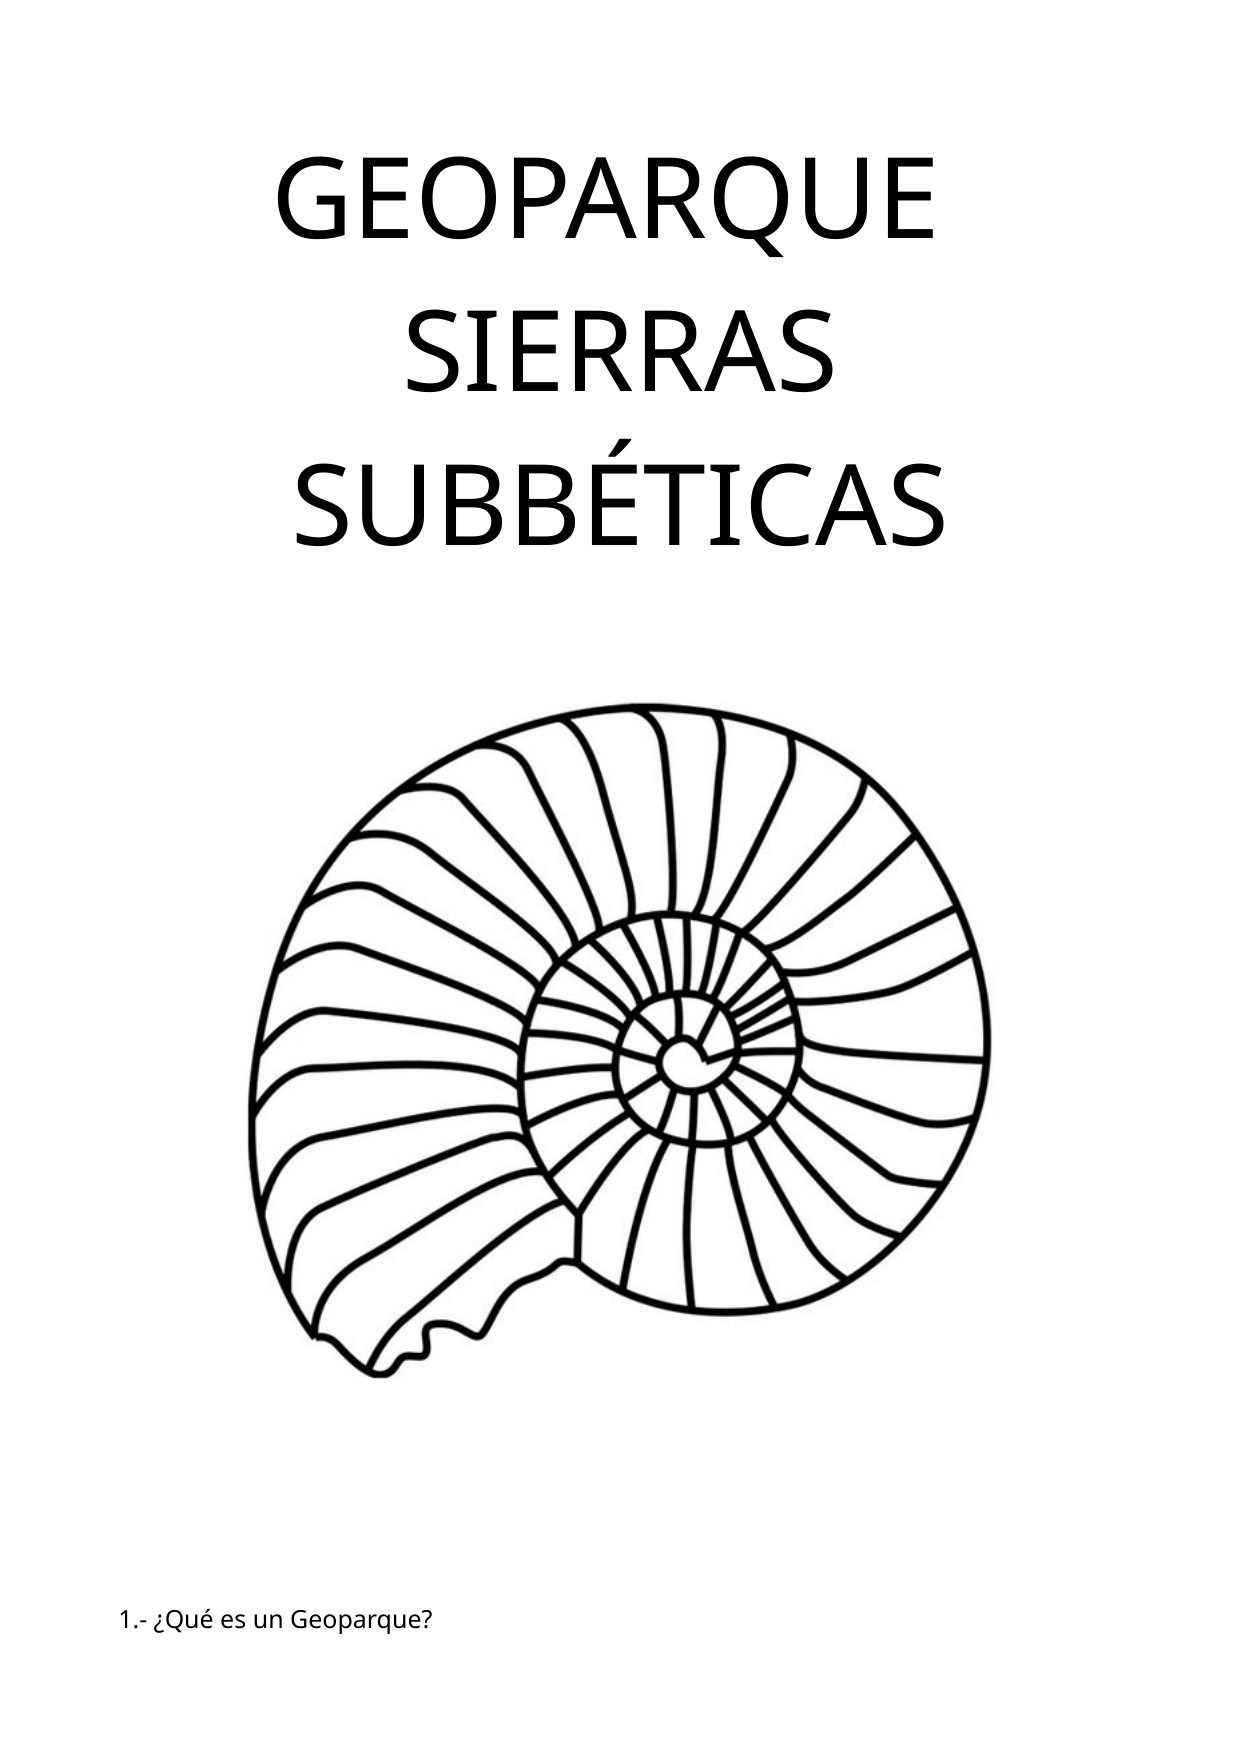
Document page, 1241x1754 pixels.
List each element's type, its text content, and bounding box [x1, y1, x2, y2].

text SIERRAS SUBBÉTICAS [118, 271, 1122, 578]
text GEOPARQUE [118, 118, 1122, 271]
text 1.- ¿Qué es un Geoparque? [118, 1601, 1122, 1636]
picture [119, 684, 1121, 1393]
